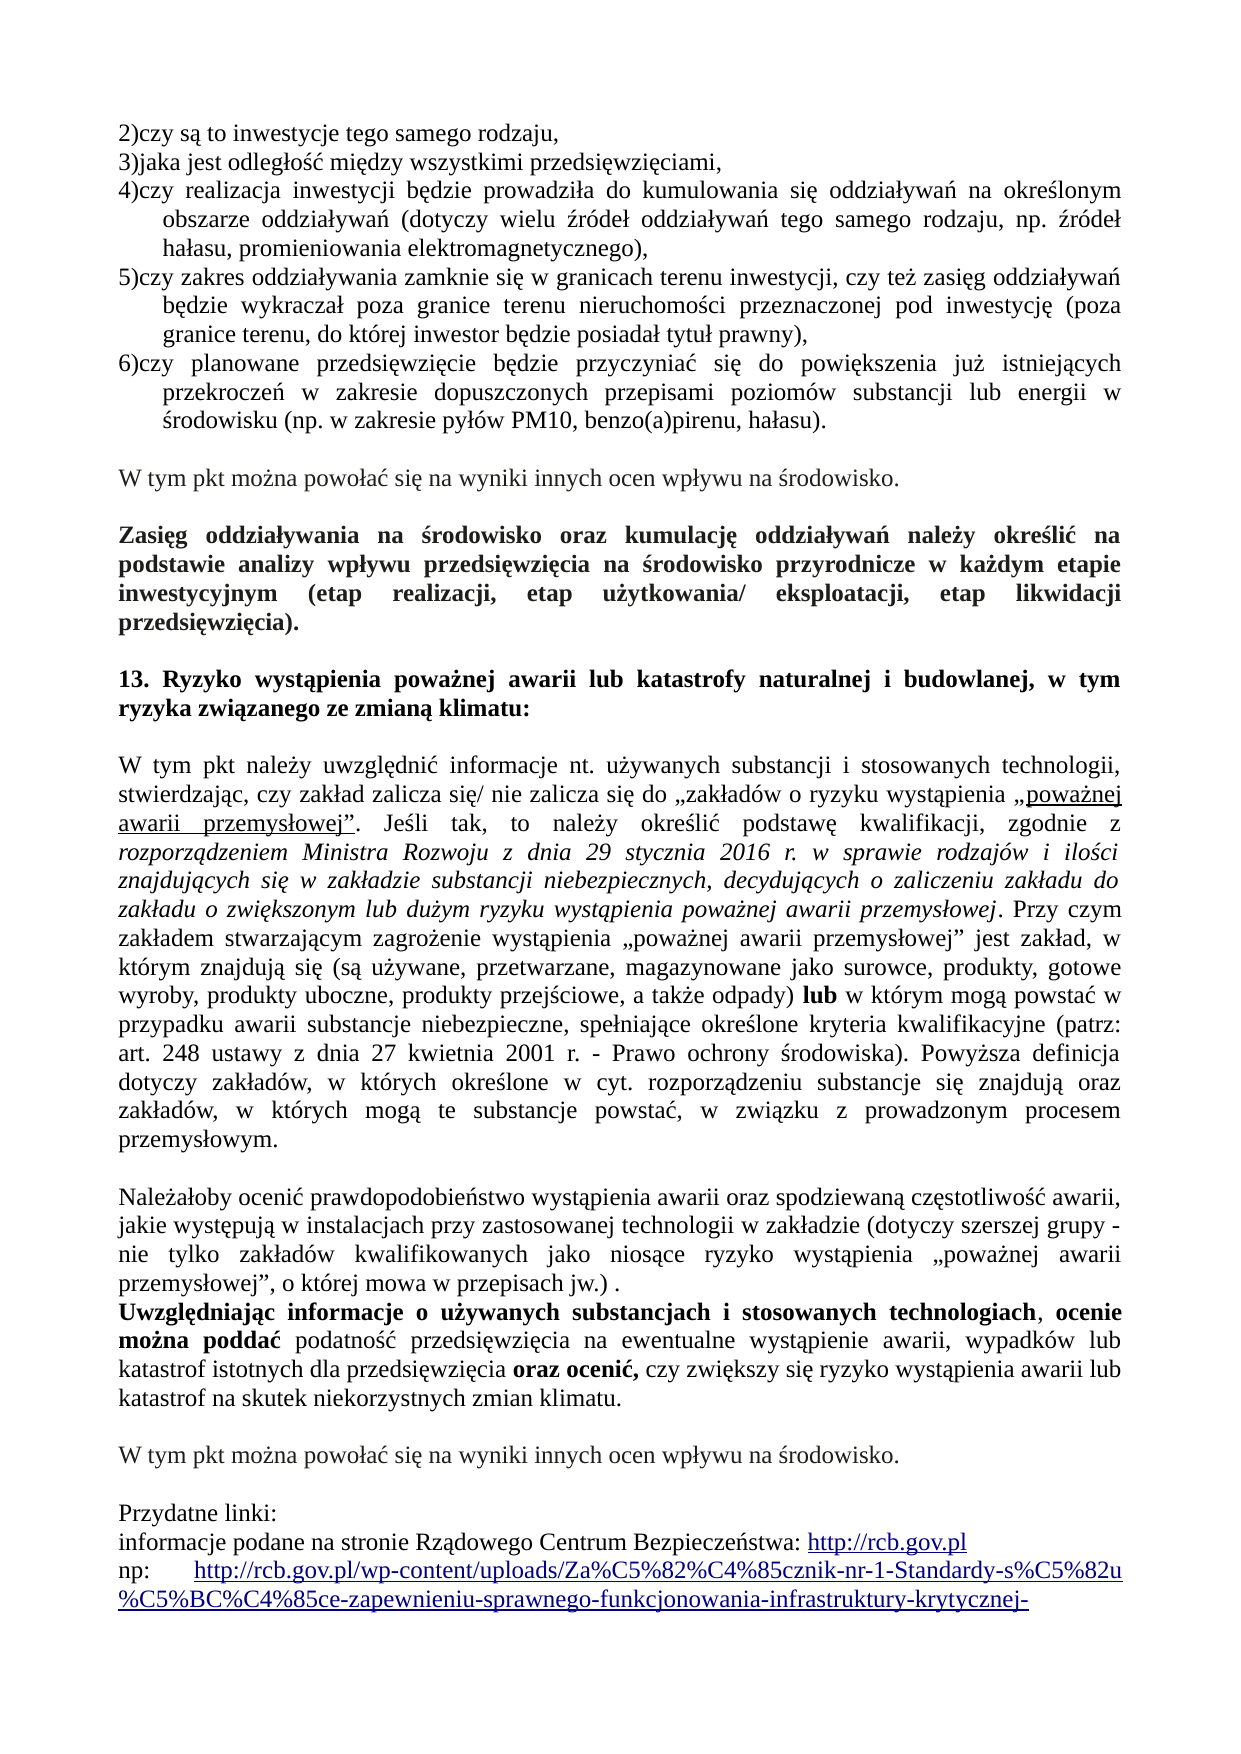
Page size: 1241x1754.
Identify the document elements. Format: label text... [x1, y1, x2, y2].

text 13. Ryzyko wystąpienia poważnej awarii lub katastrofy naturalnej i budowlanej, w tym ryzyka związanego ze zmianą klimatu: [118, 664, 1122, 722]
text Uwzględniając informacje o używanych substancjach i stosowanych technologiach, ocenie można poddać podatność przedsięwzięcia na ewentualne wystąpienie awarii, wypadków lub katastrof istotnych dla przedsięwzięcia oraz ocenić, czy zwiększy się ryzyko wystąpienia awarii lub katastrof na skutek niekorzystnych zmian klimatu. [118, 1297, 1122, 1412]
text W tym pkt można powołać się na wyniki innych ocen wpływu na środowisko. [118, 1441, 1122, 1469]
list czy planowane przedsięwzięcie będzie przyczyniać się do powiększenia już istniejących przekroczeń w zakresie dopuszczonych przepisami poziomów substancji lub energii w środowisku (np. w zakresie pyłów PM10, benzo(a)pirenu, hałasu). [118, 348, 1122, 434]
text W tym pkt należy uwzględnić informacje nt. używanych substancji i stosowanych technologii, stwierdzając, czy zakład zalicza się/ nie zalicza się do „zakładów o ryzyku wystąpienia „poważnej awarii przemysłowej”. Jeśli tak, to należy określić podstawę kwalifikacji, zgodnie z rozporządzeniem Ministra Rozwoju z dnia 29 stycznia 2016 r. w sprawie rodzajów i ilości znajdujących się w zakładzie substancji niebezpiecznych, decydujących o zaliczeniu zakładu do zakładu o zwiększonym lub dużym ryzyku wystąpienia poważnej awarii przemysłowej. Przy czym zakładem stwarzającym zagrożenie wystąpienia „poważnej awarii przemysłowej” jest zakład, w którym znajdują się (są używane, przetwarzane, magazynowane jako surowce, produkty, gotowe wyroby, produkty uboczne, produkty przejściowe, a także odpady) lub w którym mogą powstać w przypadku awarii substancje niebezpieczne, spełniające określone kryteria kwalifikacyjne (patrz: art. 248 ustawy z dnia 27 kwietnia 2001 r. - Prawo ochrony środowiska). Powyższa definicja dotyczy zakładów, w których określone w cyt. rozporządzeniu substancje się znajdują oraz zakładów, w których mogą te substancje powstać, w związku z prowadzonym procesem przemysłowym. [118, 751, 1122, 1153]
text np: http://rcb.gov.pl/wp-content/uploads/Za%C5%82%C4%85cznik-nr-1-Standardy-s%C5%82u%C5%BC%C4%85ce-zapewnieniu-sprawnego-funkcjonowania-infrastruktury-krytycznej- [118, 1556, 1122, 1613]
text W tym pkt można powołać się na wyniki innych ocen wpływu na środowisko. [118, 463, 1122, 492]
list czy są to inwestycje tego samego rodzaju, [118, 118, 1122, 147]
list czy realizacja inwestycji będzie prowadziła do kumulowania się oddziaływań na określonym obszarze oddziaływań (dotyczy wielu źródeł oddziaływań tego samego rodzaju, np. źródeł hałasu, promieniowania elektromagnetycznego), [118, 176, 1122, 262]
list jaka jest odległość między wszystkimi przedsięwzięciami, [118, 147, 1122, 176]
text Należałoby ocenić prawdopodobieństwo wystąpienia awarii oraz spodziewaną częstotliwość awarii, jakie występują w instalacjach przy zastosowanej technologii w zakładzie (dotyczy szerszej grupy - nie tylko zakładów kwalifikowanych jako niosące ryzyko wystąpienia „poważnej awarii przemysłowej”, o której mowa w przepisach jw.) . [118, 1182, 1122, 1297]
text Zasięg oddziaływania na środowisko oraz kumulację oddziaływań należy określić na podstawie analizy wpływu przedsięwzięcia na środowisko przyrodnicze w każdym etapie inwestycyjnym (etap realizacji, etap użytkowania/ eksploatacji, etap likwidacji przedsięwzięcia). [118, 521, 1122, 636]
text Przydatne linki: [118, 1498, 1122, 1527]
text informacje podane na stronie Rządowego Centrum Bezpieczeństwa: http://rcb.gov.pl [118, 1527, 1122, 1556]
list czy zakres oddziaływania zamknie się w granicach terenu inwestycji, czy też zasięg oddziaływań będzie wykraczał poza granice terenu nieruchomości przeznaczonej pod inwestycję (poza granice terenu, do której inwestor będzie posiadał tytuł prawny), [118, 262, 1122, 348]
